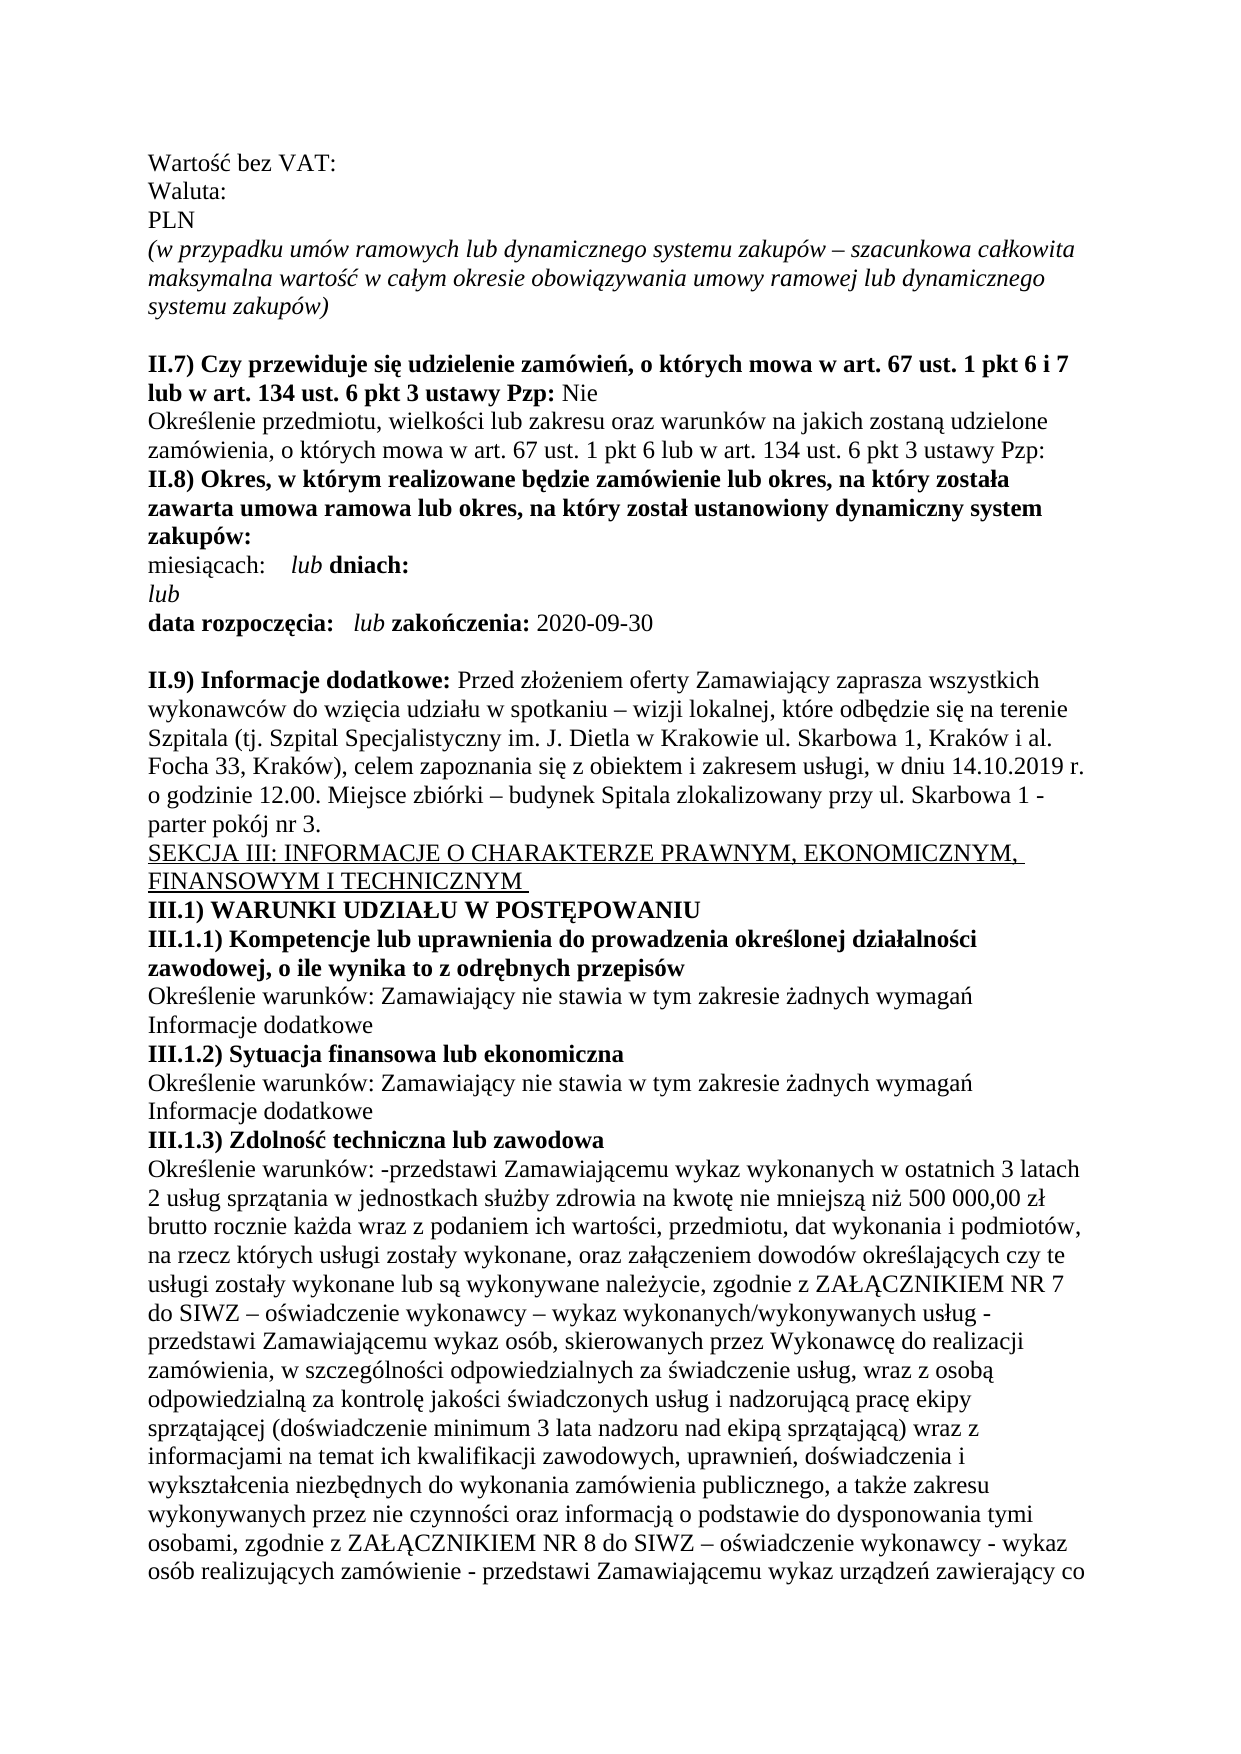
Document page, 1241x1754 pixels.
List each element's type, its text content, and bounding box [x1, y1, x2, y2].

text III.1.1) Kompetencje lub uprawnienia do prowadzenia określonej działalności zawodowej, o ile wynika to z odrębnych przepisów Określenie warunków: Zamawiający nie stawia w tym zakresie żadnych wymagań Informacje dodatkowe III.1.2) Sytuacja finansowa lub ekonomiczna Określenie warunków: Zamawiający nie stawia w tym zakresie żadnych wymagań Informacje dodatkowe III.1.3) Zdolność techniczna lub zawodowa Określenie warunków: -przedstawi Zamawiającemu wykaz wykonanych w ostatnich 3 latach 2 usług sprzątania w jednostkach służby zdrowia na kwotę nie mniejszą niż 500 000,00 zł brutto rocznie każda wraz z podaniem ich wartości, przedmiotu, dat wykonania i podmiotów, na rzecz których usługi zostały wykonane, oraz załączeniem dowodów określających czy te usługi zostały wykonane lub są wykonywane należycie, zgodnie z ZAŁĄCZNIKIEM NR 7 do SIWZ – oświadczenie wykonawcy – wykaz wykonanych/wykonywanych usług - przedstawi Zamawiającemu wykaz osób, skierowanych przez Wykonawcę do realizacji zamówienia, w szczególności odpowiedzialnych za świadczenie usług, wraz z osobą odpowiedzialną za kontrolę jakości świadczonych usług i nadzorującą pracę ekipy sprzątającej (doświadczenie minimum 3 lata nadzoru nad ekipą sprzątającą) wraz z informacjami na temat ich kwalifikacji zawodowych, uprawnień, doświadczenia i wykształcenia niezbędnych do wykonania zamówienia publicznego, a także zakresu wykonywanych przez nie czynności oraz informacją o podstawie do dysponowania tymi osobami, zgodnie z ZAŁĄCZNIKIEM NR 8 do SIWZ – oświadczenie wykonawcy - wykaz osób realizujących zamówienie - przedstawi Zamawiającemu wykaz urządzeń zawierający co [148, 924, 1093, 1585]
text SEKCJA III: INFORMACJE O CHARAKTERZE PRAWNYM, EKONOMICZNYM, FINANSOWYM I TECHNICZNYM [148, 838, 1093, 895]
text II.7) Czy przewiduje się udzielenie zamówień, o których mowa w art. 67 ust. 1 pkt 6 i 7 lub w art. 134 ust. 6 pkt 3 ustawy Pzp: Nie Określenie przedmiotu, wielkości lub zakresu oraz warunków na jakich zostaną udzielone zamówienia, o których mowa w art. 67 ust. 1 pkt 6 lub w art. 134 ust. 6 pkt 3 ustawy Pzp: II.8) Okres, w którym realizowane będzie zamówienie lub okres, na który została zawarta umowa ramowa lub okres, na który został ustanowiony dynamiczny system zakupów: miesiącach: lub dniach: lub data rozpoczęcia: lub zakończenia: 2020-09-30 II.9) Informacje dodatkowe: Przed złożeniem oferty Zamawiający zaprasza wszystkich wykonawców do wzięcia udziału w spotkaniu – wizji lokalnej, które odbędzie się na terenie Szpitala (tj. Szpital Specjalistyczny im. J. Dietla w Krakowie ul. Skarbowa 1, Kraków i al. Focha 33, Kraków), celem zapoznania się z obiektem i zakresem usługi, w dniu 14.10.2019 r. o godzinie 12.00. Miejsce zbiórki – budynek Spitala zlokalizowany przy ul. Skarbowa 1 - parter pokój nr 3. [148, 320, 1093, 838]
text PLN (w przypadku umów ramowych lub dynamicznego systemu zakupów – szacunkowa całkowita maksymalna wartość w całym okresie obowiązywania umowy ramowej lub dynamicznego systemu zakupów) [148, 205, 1093, 320]
text III.1) WARUNKI UDZIAŁU W POSTĘPOWANIU [148, 895, 1093, 924]
text Wartość bez VAT: Waluta: [148, 148, 1093, 205]
